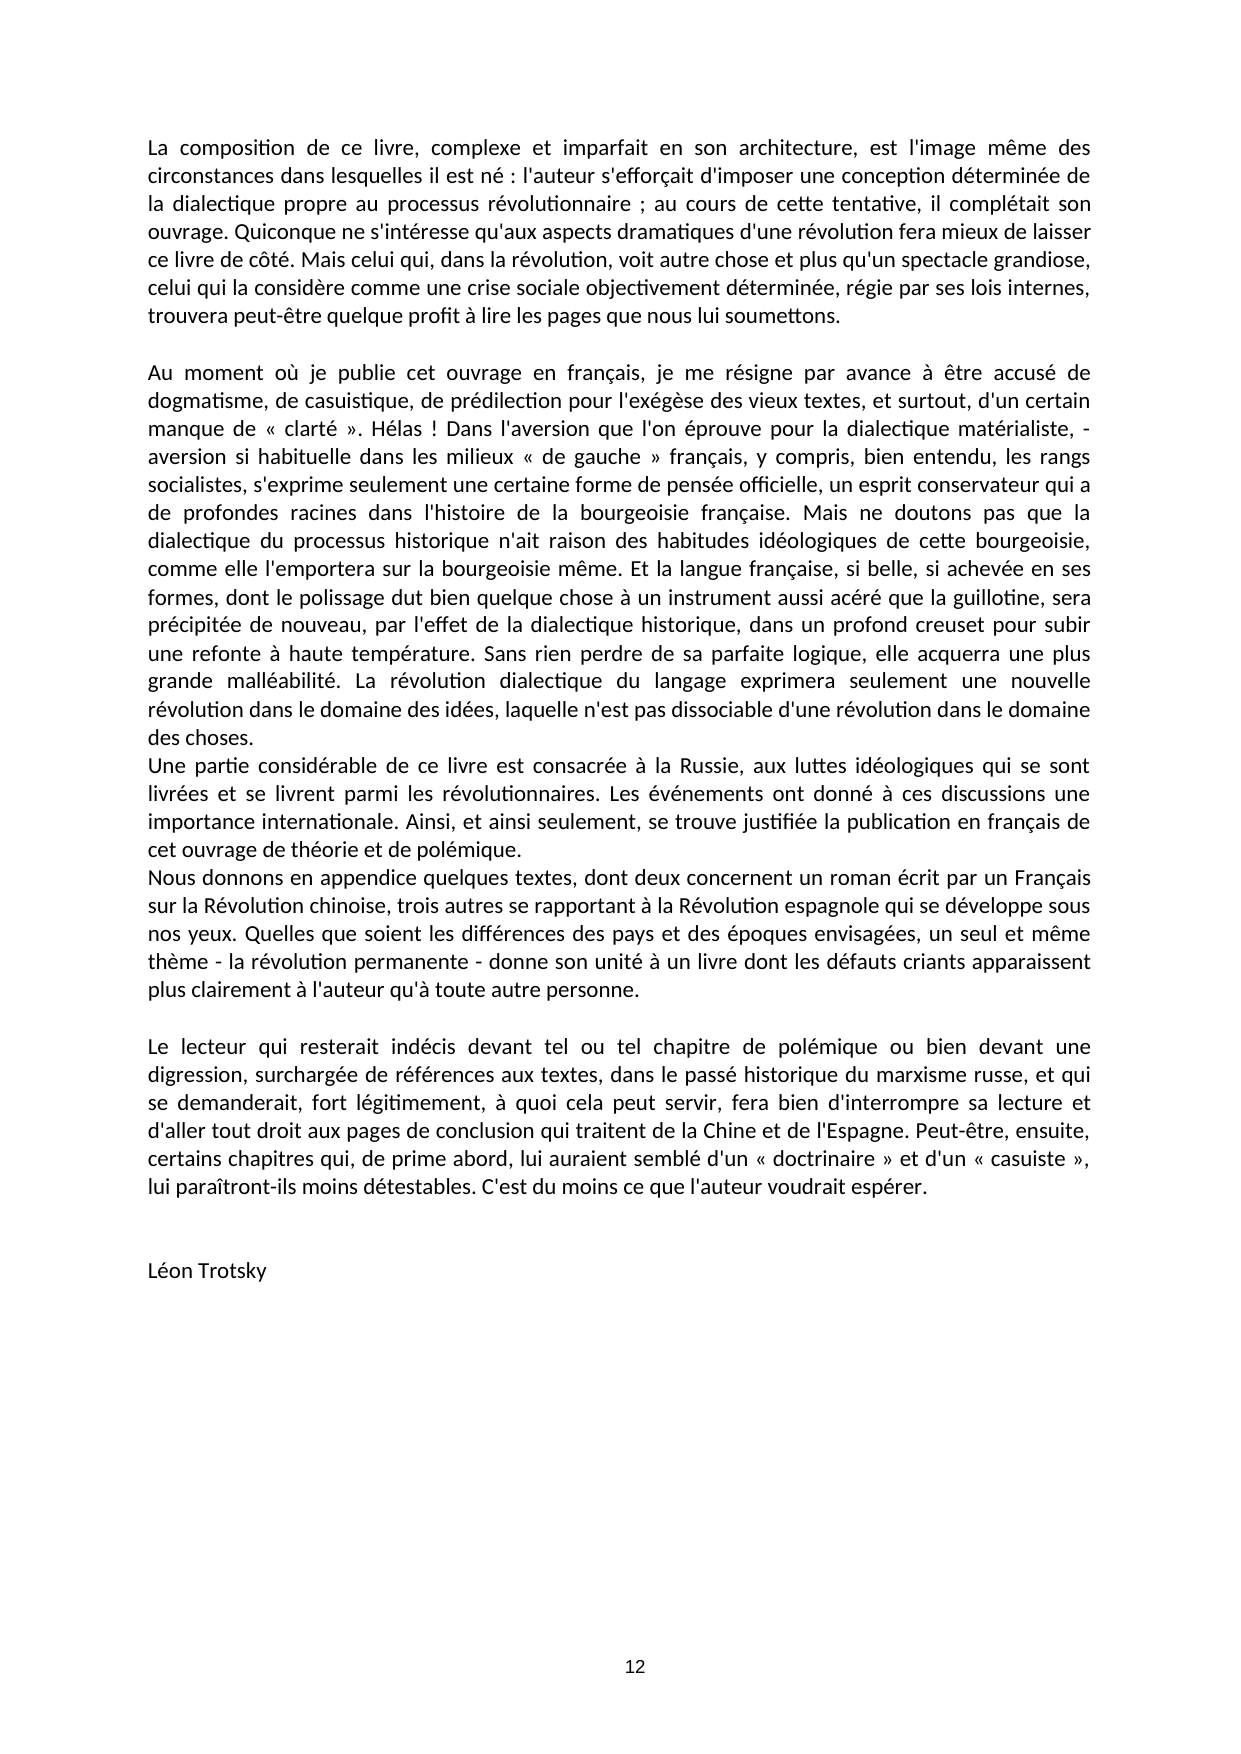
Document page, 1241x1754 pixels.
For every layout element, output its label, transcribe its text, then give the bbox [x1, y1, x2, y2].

text Le lecteur qui resterait indécis devant tel ou tel chapitre de polémique ou bien devant une digression, surchargée de références aux textes, dans le passé historique du marxisme russe, et qui se demanderait, fort légitimement, à quoi cela peut servir, fera bien d'interrompre sa lecture et d'aller tout droit aux pages de conclusion qui traitent de la Chine et de l'Espagne. Peut-être, ensuite, certains chapitres qui, de prime abord, lui auraient semblé d'un « doctrinaire » et d'un « casuiste », lui paraîtront-ils moins détestables. C'est du moins ce que l'auteur voudrait espérer. [148, 1032, 1093, 1201]
text Une partie considérable de ce livre est consacrée à la Russie, aux luttes idéologiques qui se sont livrées et se livrent parmi les révolutionnaires. Les événements ont donné à ces discussions une importance internationale. Ainsi, et ainsi seulement, se trouve justifiée la publication en français de cet ouvrage de théorie et de polémique. [148, 751, 1093, 863]
text Nous donnons en appendice quelques textes, dont deux concernent un roman écrit par un Français sur la Révolution chinoise, trois autres se rapportant à la Révolution espagnole qui se développe sous nos yeux. Quelles que soient les différences des pays et des époques envisagées, un seul et même thème - la révolution permanente - donne son unité à un livre dont les défauts criants apparaissent plus clairement à l'auteur qu'à toute autre personne. [148, 863, 1093, 1003]
text Au moment où je publie cet ouvrage en français, je me résigne par avance à être accusé de dogmatisme, de casuistique, de prédilection pour l'exégèse des vieux textes, et surtout, d'un certain manque de « clarté ». Hélas ! Dans l'aversion que l'on éprouve pour la dialectique matérialiste, -aversion si habituelle dans les milieux « de gauche » français, y compris, bien entendu, les rangs socialistes, s'exprime seulement une certaine forme de pensée officielle, un esprit conservateur qui a de profondes racines dans l'histoire de la bourgeoisie française. Mais ne doutons pas que la dialectique du processus historique n'ait raison des habitudes idéologiques de cette bourgeoisie, comme elle l'emportera sur la bourgeoisie même. Et la langue française, si belle, si achevée en ses formes, dont le polissage dut bien quelque chose à un instrument aussi acéré que la guillotine, sera précipitée de nouveau, par l'effet de la dialectique historique, dans un profond creuset pour subir une refonte à haute température. Sans rien perdre de sa parfaite logique, elle acquerra une plus grande malléabilité. La révolution dialectique du langage exprimera seulement une nouvelle révolution dans le domaine des idées, laquelle n'est pas dissociable d'une révolution dans le domaine des choses. [148, 358, 1093, 751]
text Léon Trotsky [148, 1201, 1093, 1284]
text La composition de ce livre, complexe et imparfait en son architecture, est l'image même des circonstances dans lesquelles il est né : l'auteur s'efforçait d'imposer une conception déterminée de la dialectique propre au processus révolutionnaire ; au cours de cette tentative, il complétait son ouvrage. Quiconque ne s'intéresse qu'aux aspects dramatiques d'une révolution fera mieux de laisser ce livre de côté. Mais celui qui, dans la révolution, voit autre chose et plus qu'un spectacle grandiose, celui qui la considère comme une crise sociale objectivement déterminée, régie par ses lois internes, trouvera peut-être quelque profit à lire les pages que nous lui soumettons. [148, 133, 1093, 329]
